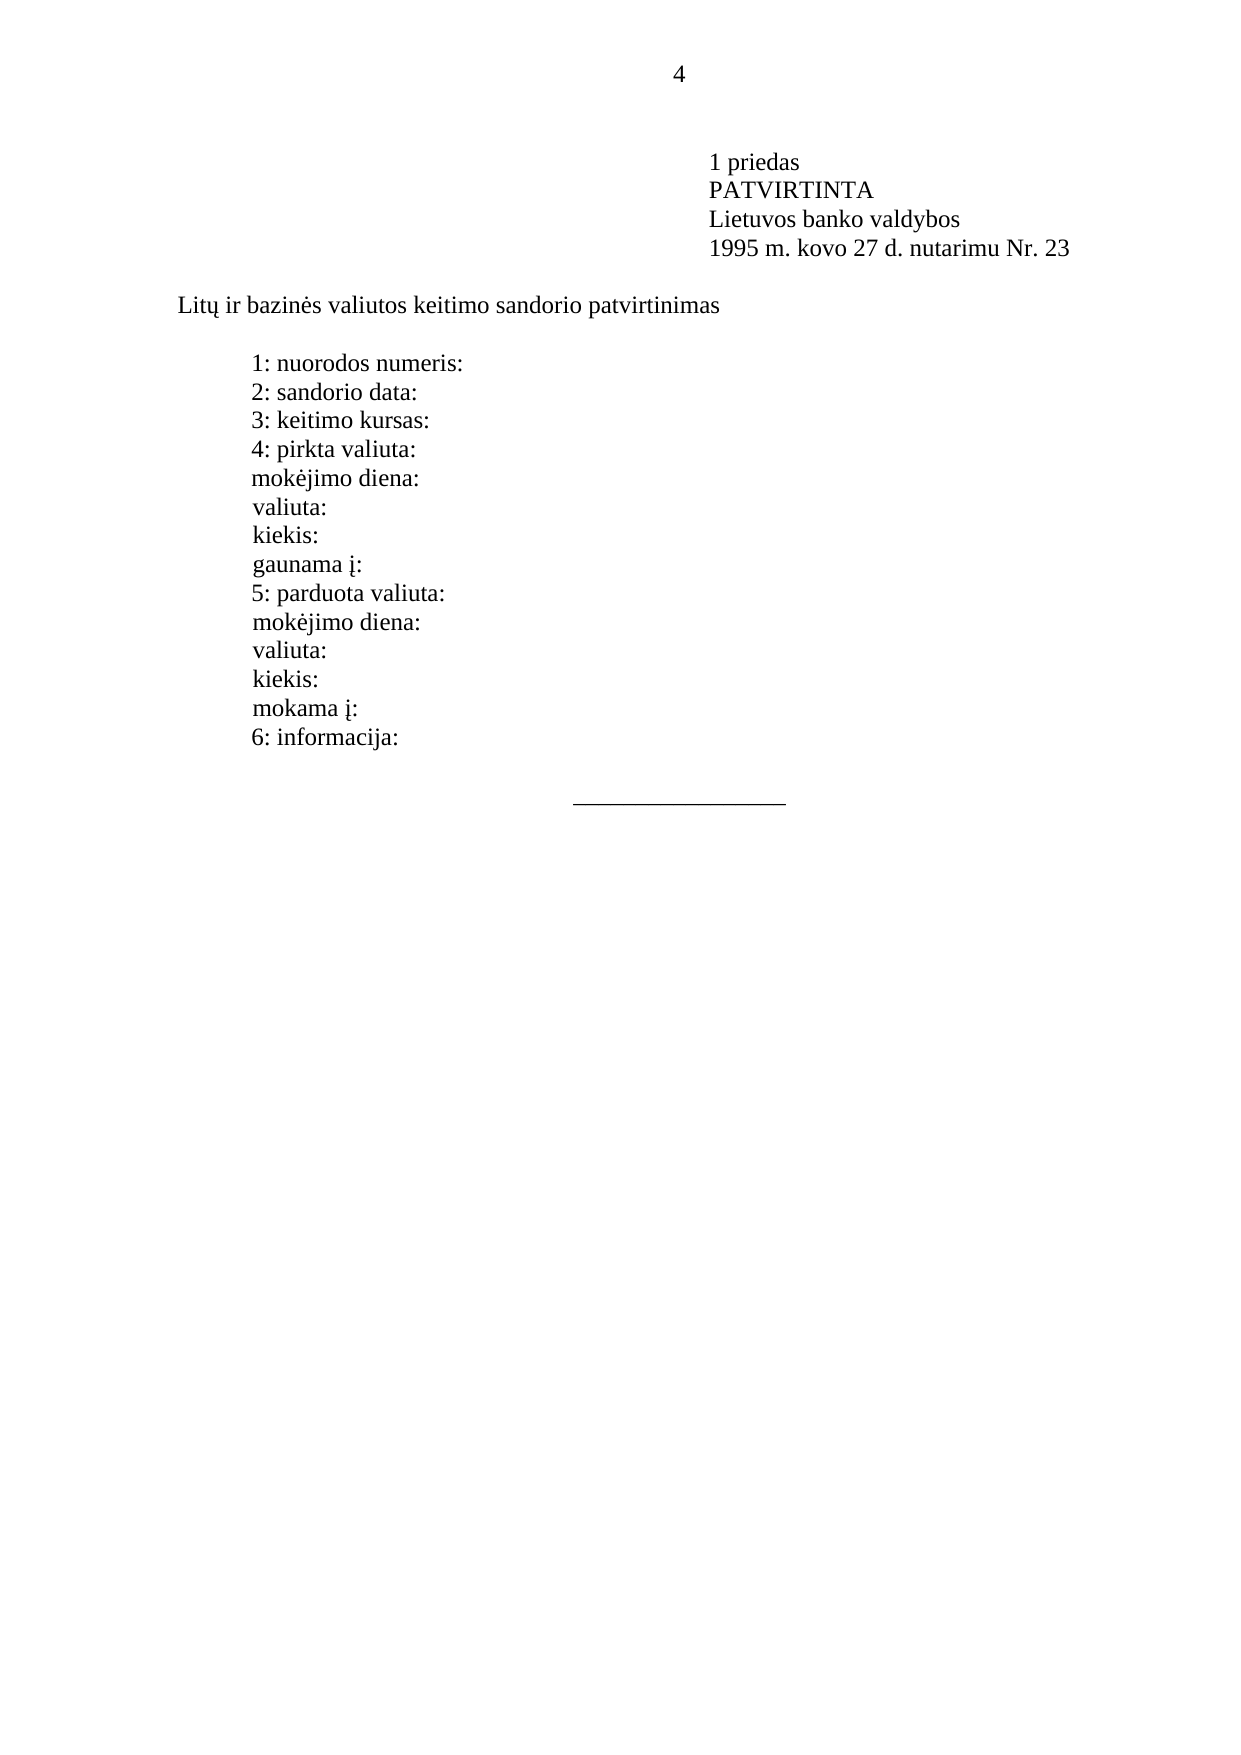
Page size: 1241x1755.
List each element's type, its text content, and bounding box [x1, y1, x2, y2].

text kiekis: [177, 521, 1181, 549]
text valiuta: [177, 492, 1181, 521]
text Litų ir bazinės valiutos keitimo sandorio patvirtinimas [177, 291, 1181, 319]
text mokėjimo diena: [177, 607, 1181, 636]
text 2: sandorio data: [177, 377, 1181, 406]
text 6: informacija: [177, 722, 1181, 751]
text mokėjimo diena: [177, 463, 1181, 492]
text 4: pirkta valiuta: [177, 434, 1181, 463]
text mokama į: [177, 693, 1181, 722]
text Lietuvos banko valdybos [177, 204, 1181, 233]
text valiuta: [177, 636, 1181, 664]
text gaunama į: [177, 549, 1181, 578]
text 1995 m. kovo 27 d. nutarimu Nr. 23 [177, 233, 1181, 262]
text _________________ [177, 779, 1181, 808]
text 3: keitimo kursas: [177, 406, 1181, 434]
text 1: nuorodos numeris: [177, 348, 1181, 377]
text 1 priedas [177, 147, 1181, 176]
text kiekis: [177, 664, 1181, 693]
text PATVIRTINTA [177, 176, 1181, 204]
text 5: parduota valiuta: [177, 578, 1181, 607]
